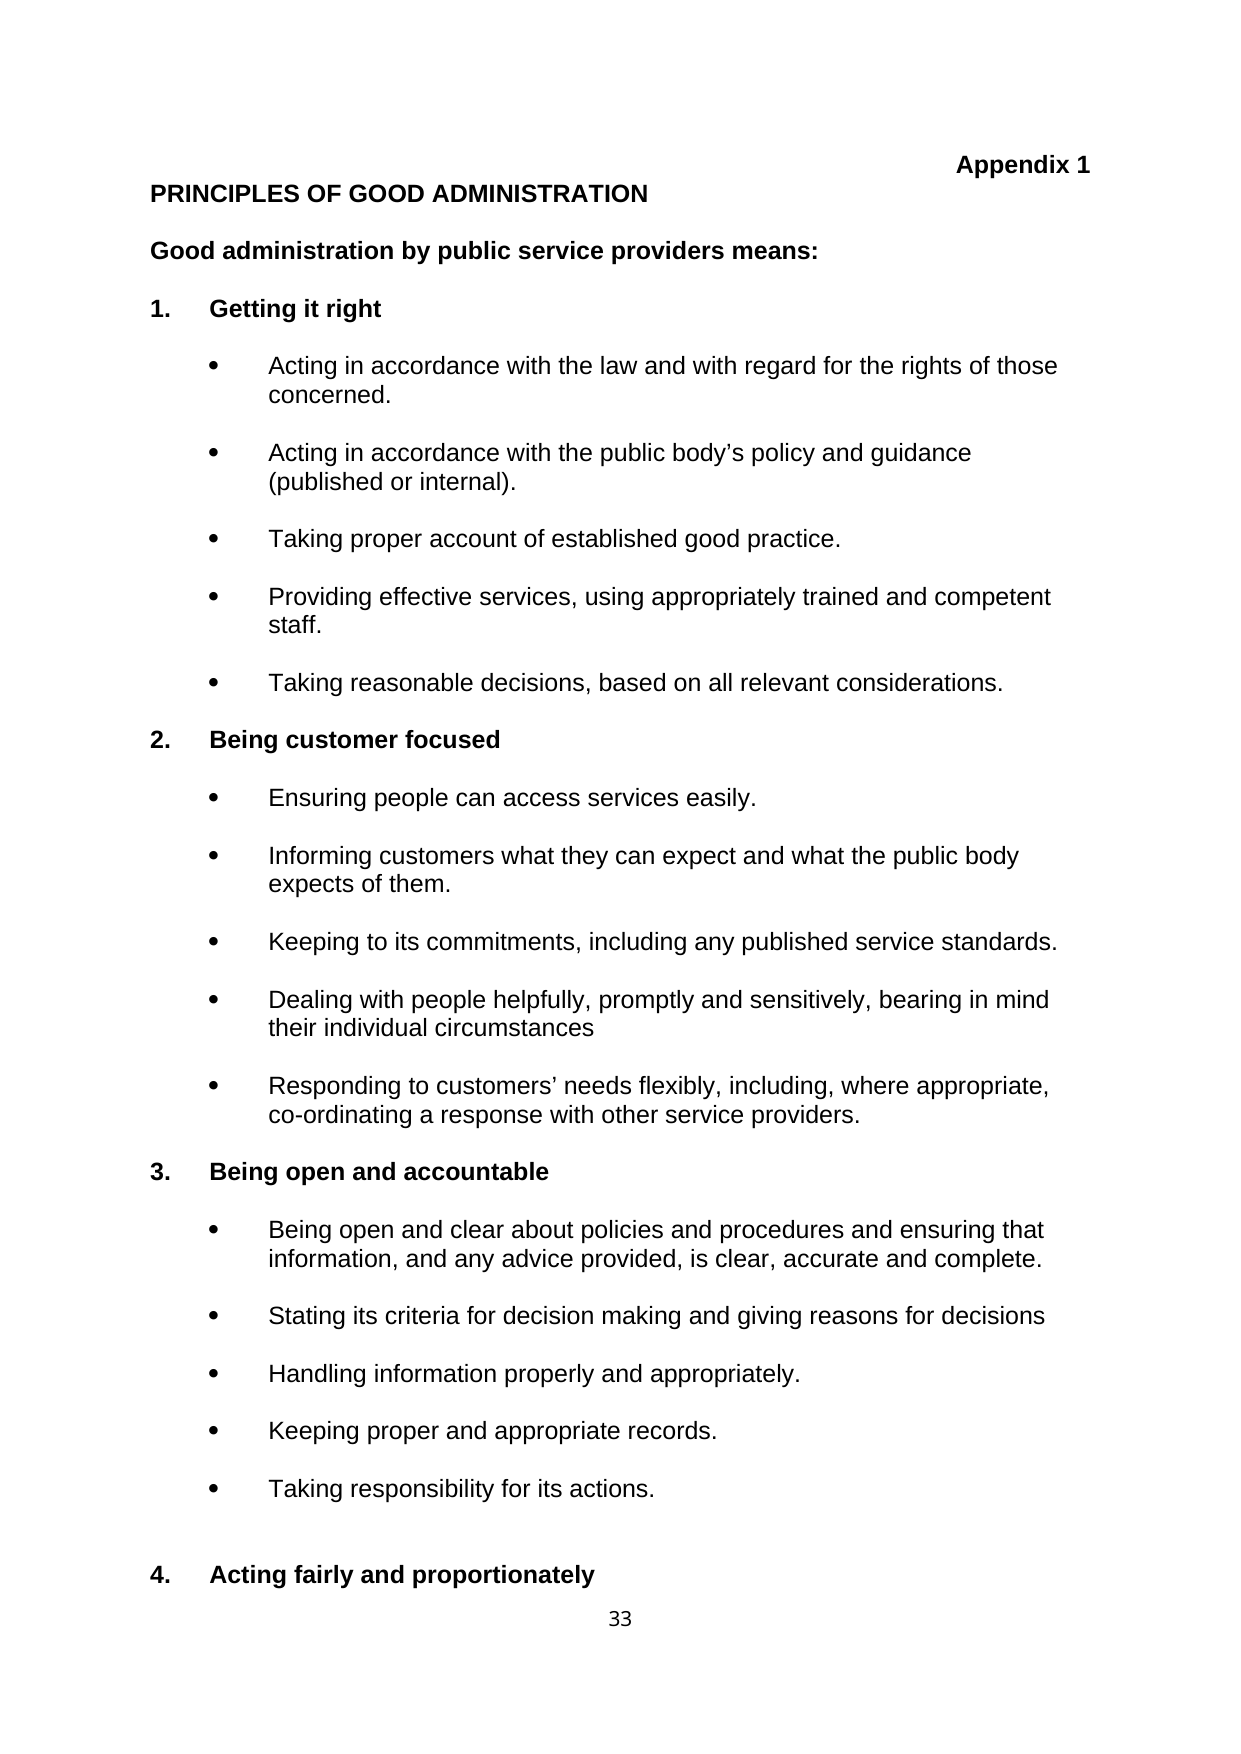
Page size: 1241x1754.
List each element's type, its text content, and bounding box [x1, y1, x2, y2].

list Keeping to its commitments, including any published service standards. [209, 927, 1090, 956]
text 3. Being open and accountable [150, 1157, 1090, 1186]
text 2. Being customer focused [150, 726, 1090, 754]
list Stating its criteria for decision making and giving reasons for decisions [209, 1301, 1090, 1330]
list Responding to customers’ needs flexibly, including, where appropriate, co-ordinating a response with other service providers. [209, 1071, 1090, 1128]
list Providing effective services, using appropriately trained and competent staff. [209, 582, 1090, 639]
list Handling information properly and appropriately. [209, 1359, 1090, 1388]
list Dealing with people helpfully, promptly and sensitively, bearing in mind their individual circumstances [209, 984, 1090, 1042]
text Appendix 1 [150, 150, 1090, 179]
list Taking proper account of established good practice. [209, 524, 1090, 553]
text 4. Acting fairly and proportionately [150, 1560, 1090, 1589]
list Informing customers what they can expect and what the public body expects of them. [209, 841, 1090, 898]
text PRINCIPLES OF GOOD ADMINISTRATION [150, 179, 1090, 207]
list Keeping proper and appropriate records. [209, 1416, 1090, 1445]
list Taking responsibility for its actions. [209, 1474, 1090, 1503]
list Ensuring people can access services easily. [209, 783, 1090, 812]
list Being open and clear about policies and procedures and ensuring that information, and any advice provided, is clear, accurate and complete. [209, 1215, 1090, 1272]
list Taking reasonable decisions, based on all relevant considerations. [209, 668, 1090, 697]
text 1. Getting it right [150, 294, 1090, 322]
list Acting in accordance with the public body’s policy and guidance (published or internal). [209, 438, 1090, 495]
list Acting in accordance with the law and with regard for the rights of those concerned. [209, 351, 1090, 409]
text Good administration by public service providers means: [150, 236, 1090, 265]
